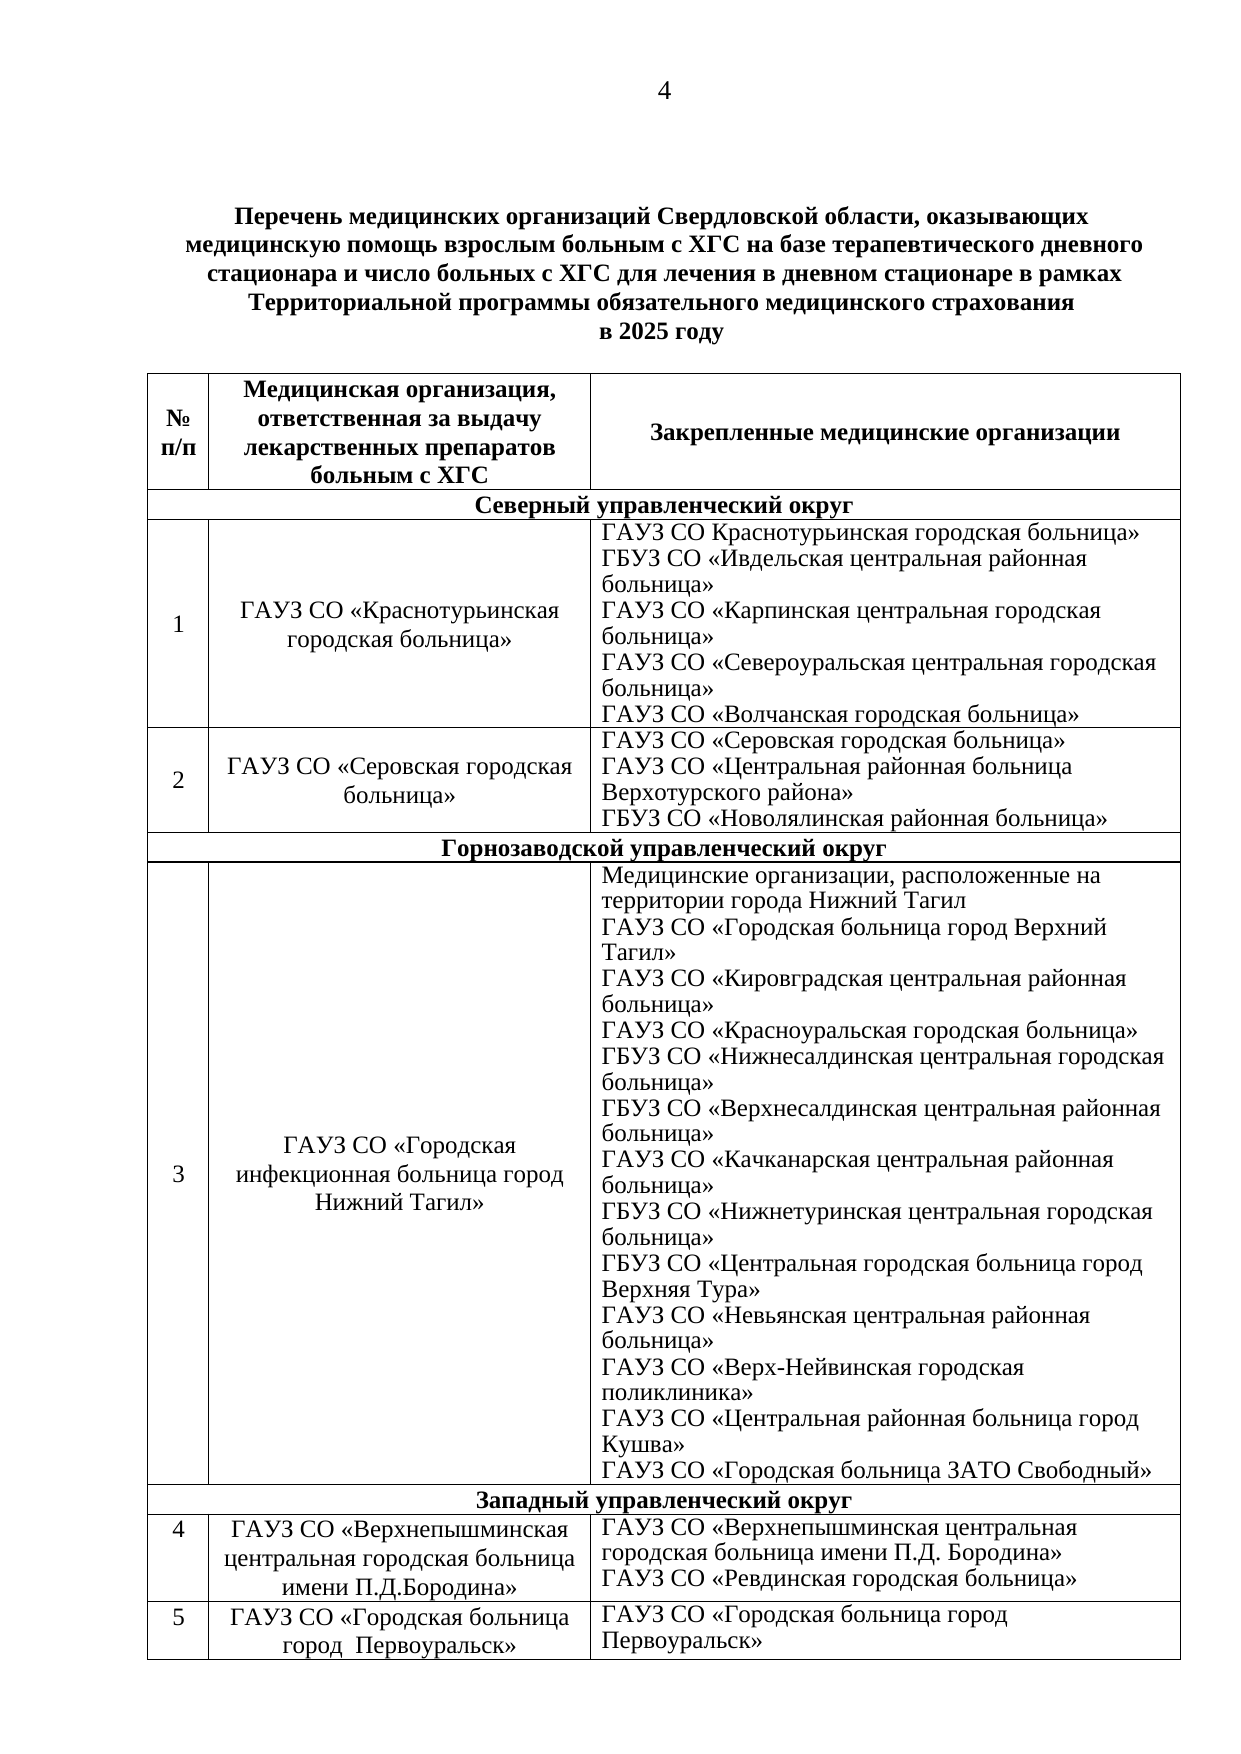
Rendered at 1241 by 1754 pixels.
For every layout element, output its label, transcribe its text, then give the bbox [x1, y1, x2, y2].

table_cell Горнозаводской управленческий округ [148, 833, 1180, 861]
table_cell ГАУЗ СО Краснотурьинская городская больница» ГБУЗ СО «Ивдельская центральная районная больница» ГАУЗ СО «Карпинская центральная городская больница» ГАУЗ СО «Североуральская центральная городская больница» ГАУЗ СО «Волчанская городская больница» [591, 520, 1180, 727]
table_cell Медицинские организации, расположенные на территории города Нижний Тагил ГАУЗ СО «Городская больница город Верхний Тагил» ГАУЗ СО «Кировградская центральная районная больница» ГАУЗ СО «Красноуральская городская больница» ГБУЗ СО «Нижнесалдинская центральная городская больница» ГБУЗ СО «Верхнесалдинская центральная районная больница» ГАУЗ СО «Качканарская центральная районная больница» ГБУЗ СО «Нижнетуринская центральная городская больница» ГБУЗ СО «Центральная городская больница город Верхняя Тура» ГАУЗ СО «Невьянская центральная районная больница» ГАУЗ СО «Верх-Нейвинская городская поликлиника» ГАУЗ СО «Центральная районная больница город Кушва» ГАУЗ СО «Городская больница ЗАТО Свободный» [591, 863, 1180, 1484]
table_cell ГАУЗ СО «Серовская городская больница» [209, 728, 590, 832]
table_cell ГАУЗ СО «Городская инфекционная больница город Нижний Тагил» [209, 863, 590, 1484]
text медицинскую помощь взрослым больным с ХГС на базе терапевтического дневного стационара и число больных с ХГС для лечения в дневном стационаре в рамках Территориальной программы обязательного медицинского страхования [148, 229, 1181, 316]
table_cell ГАУЗ СО «Городская больница город Первоуральск» [591, 1602, 1180, 1659]
table_cell Северный управленческий округ [148, 490, 1180, 519]
table_header Закрепленные медицинские организации [591, 374, 1180, 489]
table_cell 2 [148, 728, 208, 832]
table_header № п/п [148, 374, 208, 489]
table_cell 3 [148, 863, 208, 1484]
text Перечень медицинских организаций Свердловской области, оказывающих [148, 201, 1181, 229]
table_cell 5 [148, 1602, 208, 1659]
table_cell 1 [148, 520, 208, 727]
table_cell ГАУЗ СО «Городская больница город Первоуральск» [209, 1602, 590, 1659]
table_cell ГАУЗ СО «Серовская городская больница» ГАУЗ СО «Центральная районная больница Верхотурского района» ГБУЗ СО «Новолялинская районная больница» [591, 728, 1180, 832]
table_cell ГАУЗ СО «Верхнепышминская центральная городская больница имени П.Д. Бородина» ГАУЗ СО «Ревдинская городская больница» [591, 1515, 1180, 1601]
table_cell ГАУЗ СО «Верхнепышминская центральная городская больница имени П.Д.Бородина» [209, 1515, 590, 1601]
text в 2025 году [148, 316, 1181, 344]
table_cell Западный управленческий округ [148, 1485, 1180, 1513]
table_header Медицинская организация, ответственная за выдачу лекарственных препаратов больным с ХГС [209, 374, 590, 489]
table_cell 4 [148, 1515, 208, 1601]
table_cell ГАУЗ СО «Краснотурьинская городская больница» [209, 520, 590, 727]
